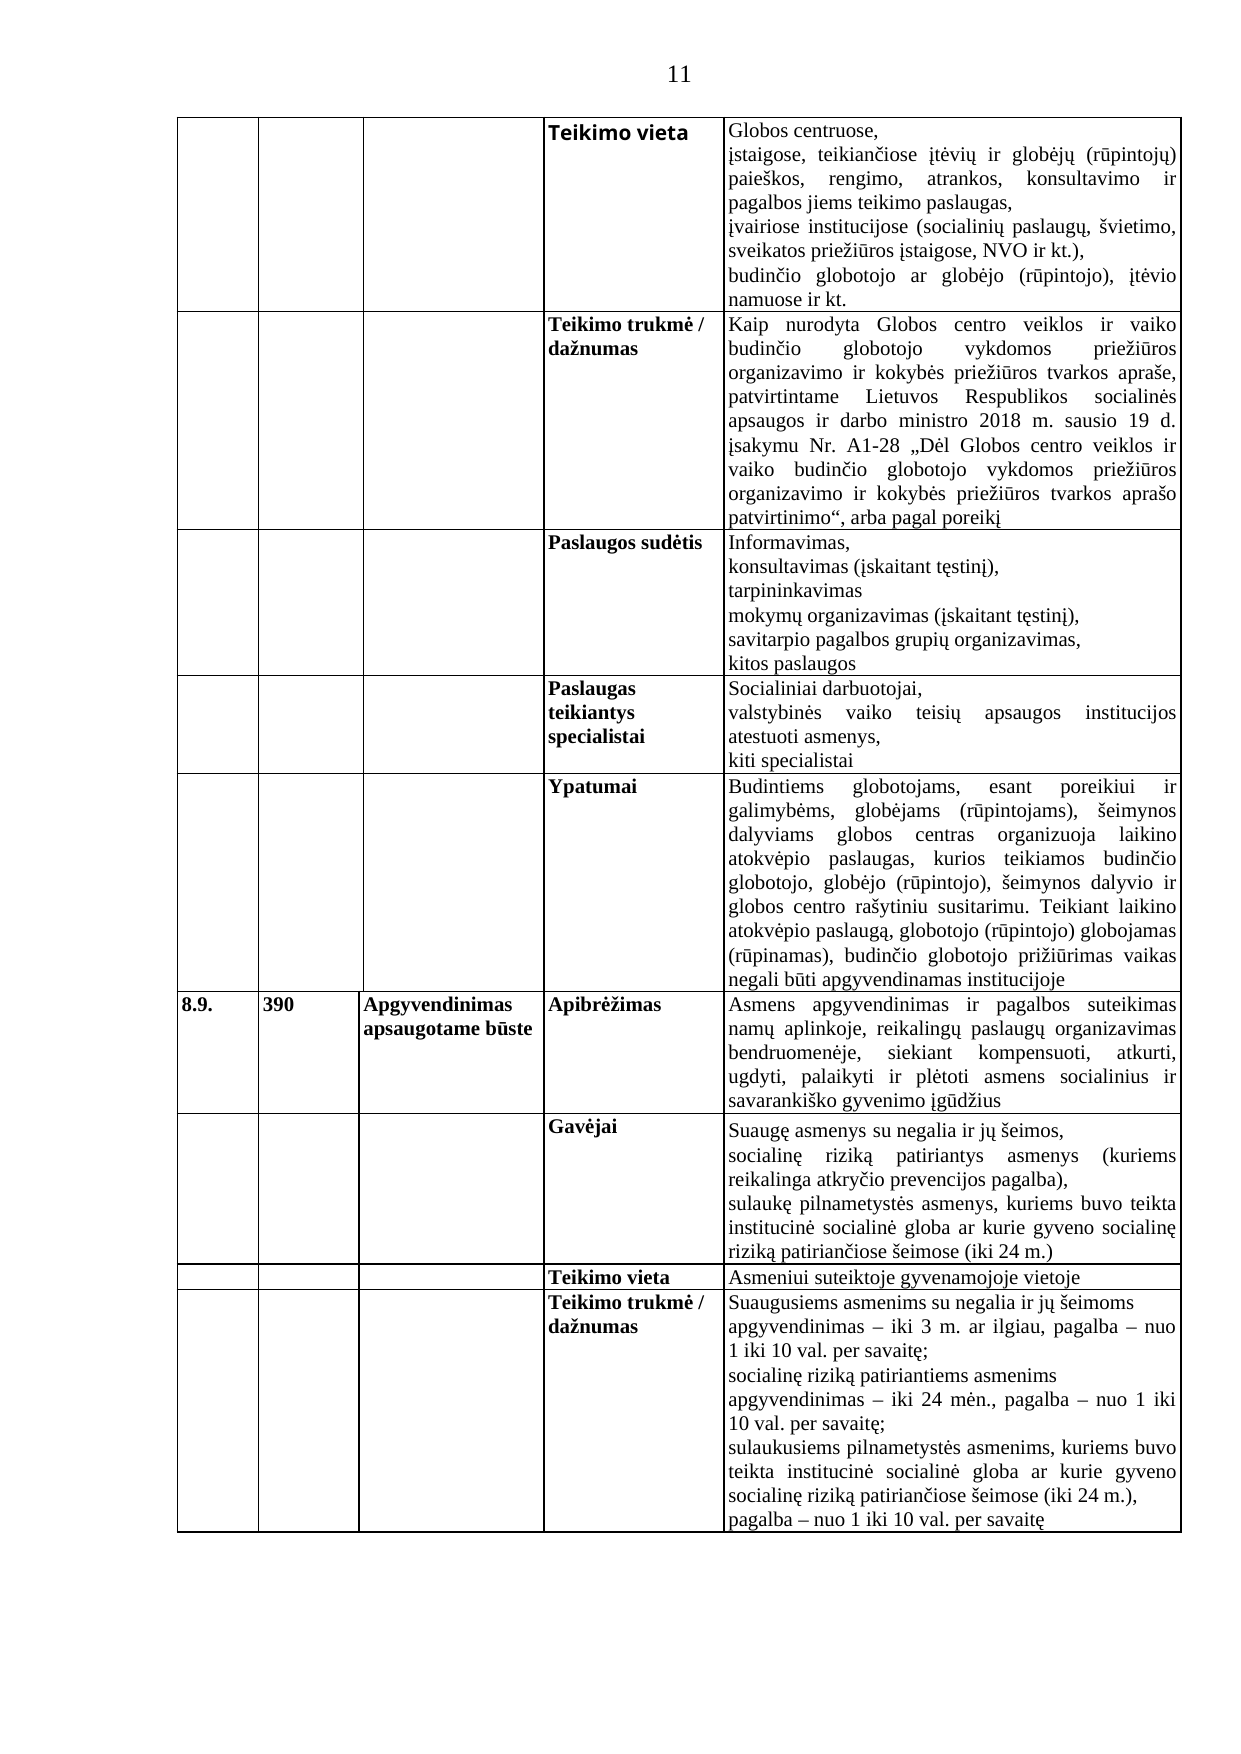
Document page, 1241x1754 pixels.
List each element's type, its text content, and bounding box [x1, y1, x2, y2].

table_cell [364, 530, 543, 675]
table_cell [360, 1114, 543, 1263]
table_cell [259, 118, 363, 311]
table_cell [178, 312, 258, 529]
table_cell Paslaugos sudėtis [545, 530, 723, 675]
table_cell Apibrėžimas [545, 992, 723, 1112]
table_cell [178, 1265, 258, 1289]
table_cell [259, 312, 363, 529]
table_cell [360, 1265, 543, 1289]
table_cell [364, 312, 543, 529]
table_cell Budintiems globotojams, esant poreikiui ir galimybėms, globėjams (rūpintojams), šeimynos dalyviams globos centras organizuoja laikino atokvėpio paslaugas, kurios teikiamos budinčio globotojo, globėjo (rūpintojo), šeimynos dalyvio ir globos centro rašytiniu susitarimu. Teikiant laikino atokvėpio paslaugą, globotojo (rūpintojo) globojamas (rūpinamas), budinčio globotojo prižiūrimas vaikas negali būti apgyvendinamas institucijoje [725, 774, 1180, 991]
table_cell Socialiniai darbuotojai, valstybinės vaiko teisių apsaugos institucijos atestuoti asmenys, kiti specialistai [725, 676, 1180, 772]
table_cell 390 [259, 992, 358, 1112]
table_cell [259, 530, 363, 675]
table_cell [259, 774, 363, 991]
table_cell Teikimo vieta [545, 1265, 723, 1289]
table_cell [259, 1265, 358, 1289]
table_cell [364, 774, 543, 991]
table_cell [178, 1114, 258, 1263]
table_cell [259, 676, 363, 772]
table_cell [178, 118, 258, 311]
table_cell [364, 676, 543, 772]
table_cell Paslaugas teikiantys specialistai [545, 676, 723, 772]
table_cell [178, 676, 258, 772]
table_cell Suaugę asmenys su negalia ir jų šeimos, socialinę riziką patiriantys asmenys (kuriems reikalinga atkryčio prevencijos pagalba), sulaukę pilnametystės asmenys, kuriems buvo teikta institucinė socialinė globa ar kurie gyveno socialinę riziką patiriančiose šeimose (iki 24 m.) [725, 1114, 1180, 1263]
table_cell [360, 1290, 543, 1531]
table_cell Apgyvendinimas apsaugotame būste [360, 992, 543, 1112]
table_cell Informavimas, konsultavimas (įskaitant tęstinį), tarpininkavimas mokymų organizavimas (įskaitant tęstinį), savitarpio pagalbos grupių organizavimas, kitos paslaugos [725, 530, 1180, 675]
table_cell Teikimo vieta [545, 118, 723, 311]
table_cell Globos centruose, įstaigose, teikiančiose įtėvių ir globėjų (rūpintojų) paieškos, rengimo, atrankos, konsultavimo ir pagalbos jiems teikimo paslaugas, įvairiose institucijose (socialinių paslaugų, švietimo, sveikatos priežiūros įstaigose, NVO ir kt.), budinčio globotojo ar globėjo (rūpintojo), įtėvio namuose ir kt. [725, 118, 1180, 311]
table_cell [364, 118, 543, 311]
table_cell [259, 1114, 358, 1263]
table_cell Teikimo trukmė / dažnumas [545, 1290, 723, 1531]
table_cell Ypatumai [545, 774, 723, 991]
table_cell 8.9. [178, 992, 258, 1112]
table_cell [178, 1290, 258, 1531]
table_cell [178, 774, 258, 991]
table_cell Teikimo trukmė / dažnumas [545, 312, 723, 529]
table_cell Kaip nurodyta Globos centro veiklos ir vaiko budinčio globotojo vykdomos priežiūros organizavimo ir kokybės priežiūros tvarkos apraše, patvirtintame Lietuvos Respublikos socialinės apsaugos ir darbo ministro 2018 m. sausio 19 d. įsakymu Nr. A1-28 „Dėl Globos centro veiklos ir vaiko budinčio globotojo vykdomos priežiūros organizavimo ir kokybės priežiūros tvarkos aprašo patvirtinimo“, arba pagal poreikį [725, 312, 1180, 529]
table_cell [178, 530, 258, 675]
table_cell Suaugusiems asmenims su negalia ir jų šeimoms apgyvendinimas – iki 3 m. ar ilgiau, pagalba – nuo 1 iki 10 val. per savaitę; socialinę riziką patiriantiems asmenims apgyvendinimas – iki 24 mėn., pagalba – nuo 1 iki 10 val. per savaitę; sulaukusiems pilnametystės asmenims, kuriems buvo teikta institucinė socialinė globa ar kurie gyveno socialinę riziką patiriančiose šeimose (iki 24 m.), pagalba – nuo 1 iki 10 val. per savaitę [725, 1290, 1180, 1531]
table_cell Asmens apgyvendinimas ir pagalbos suteikimas namų aplinkoje, reikalingų paslaugų organizavimas bendruomenėje, siekiant kompensuoti, atkurti, ugdyti, palaikyti ir plėtoti asmens socialinius ir savarankiško gyvenimo įgūdžius [725, 992, 1180, 1112]
table_cell Asmeniui suteiktoje gyvenamojoje vietoje [725, 1265, 1180, 1289]
table_cell [259, 1290, 358, 1531]
table_cell Gavėjai [545, 1114, 723, 1263]
